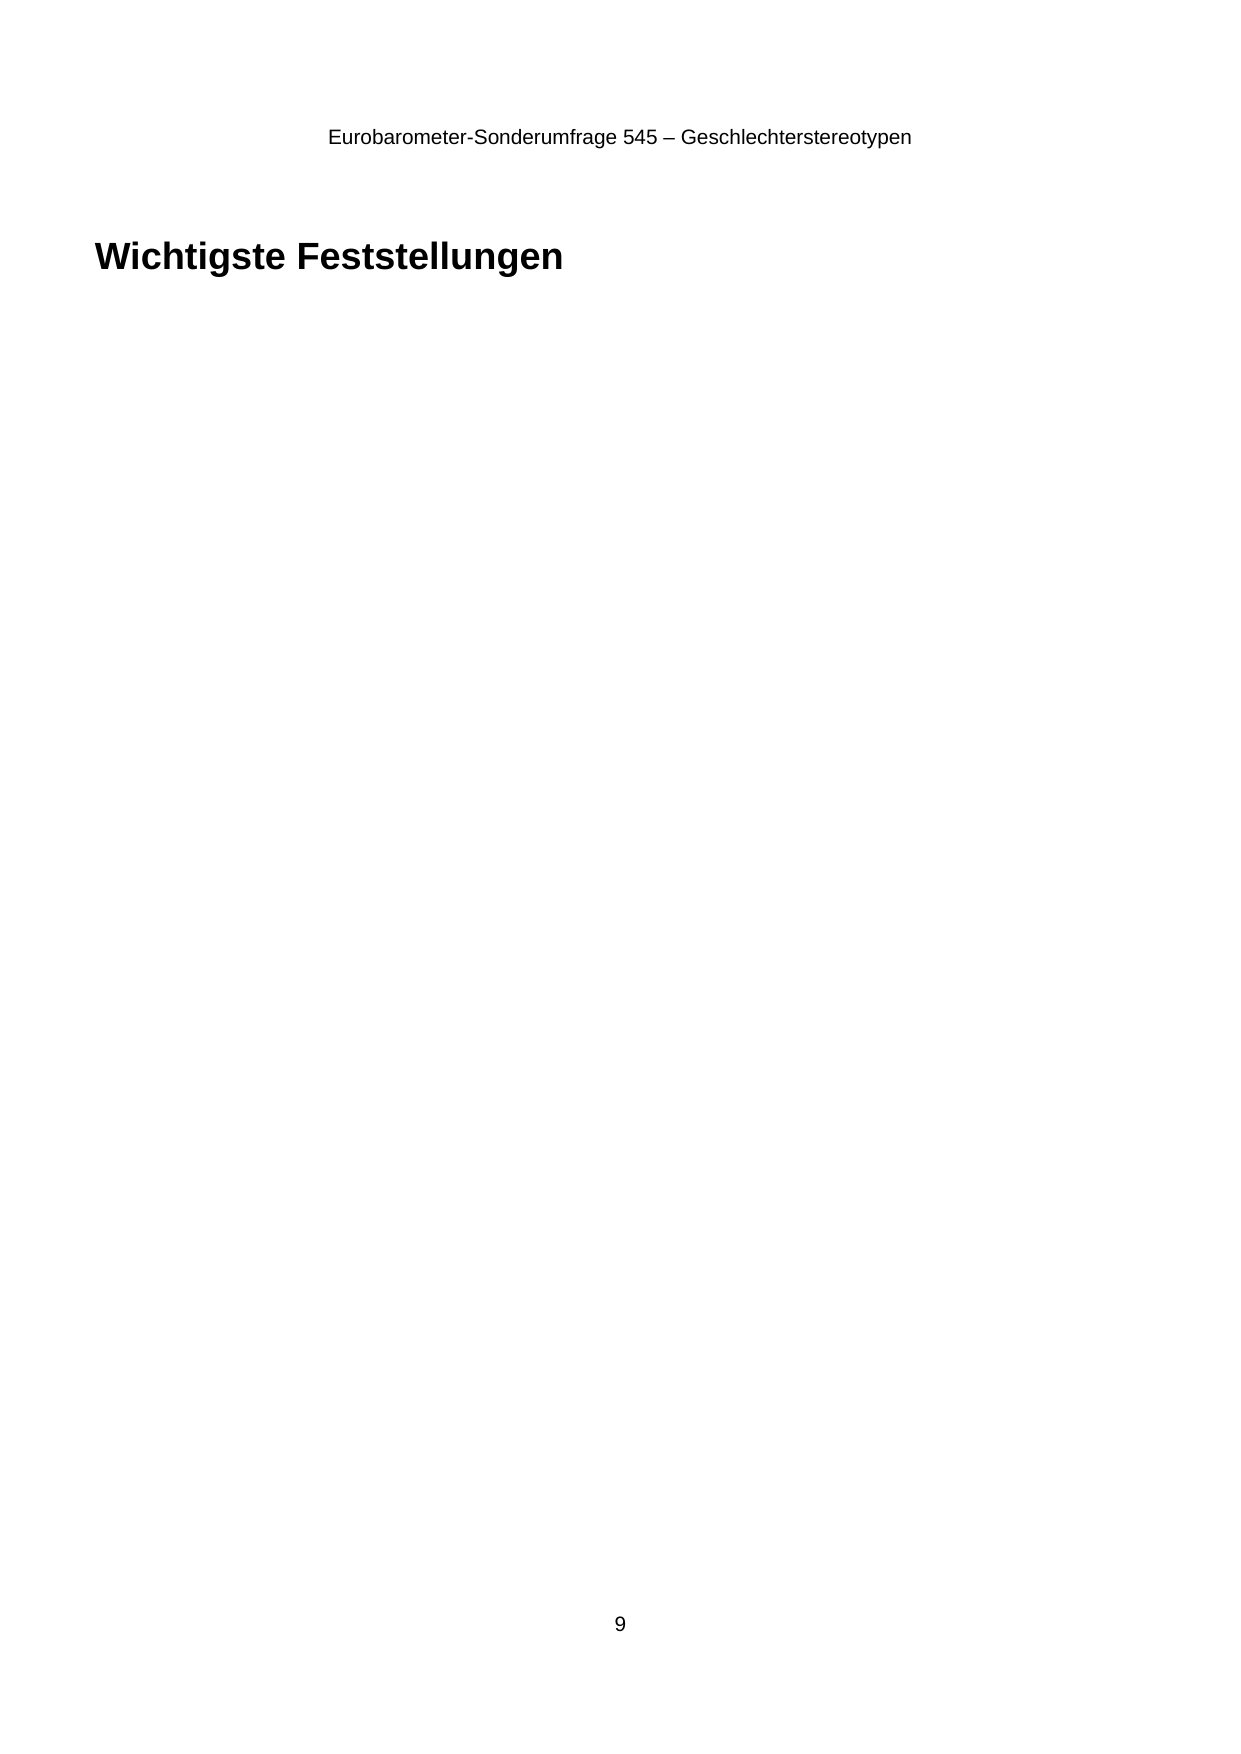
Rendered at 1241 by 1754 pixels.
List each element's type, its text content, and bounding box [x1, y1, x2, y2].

subtitle Wichtigste Feststellungen [94, 233, 1146, 277]
